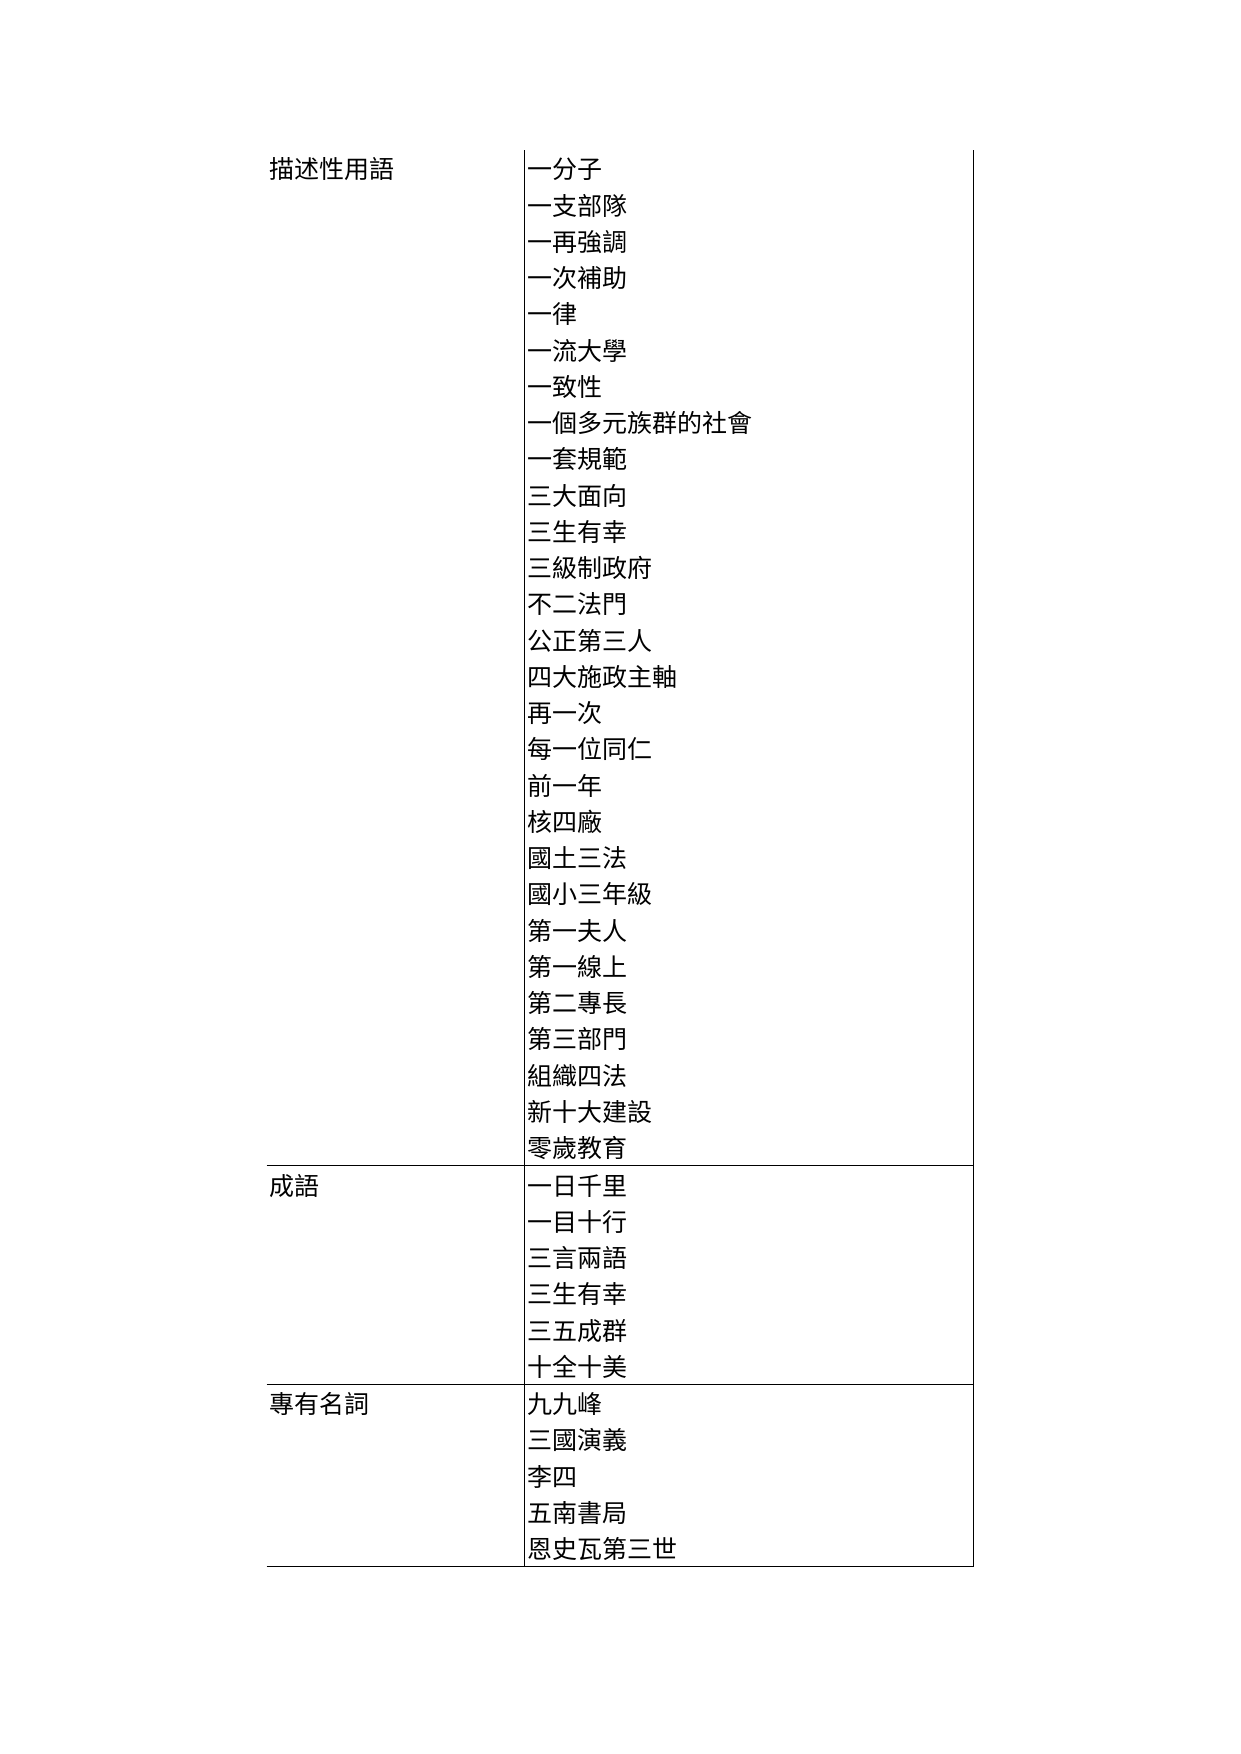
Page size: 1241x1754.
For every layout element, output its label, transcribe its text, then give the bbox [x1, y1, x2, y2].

table_cell 一日千里 一目十行 三言兩語 三生有幸 三五成群 十全十美 [525, 1166, 973, 1383]
table_cell 成語 [267, 1166, 524, 1383]
table_cell 專有名詞 [267, 1385, 524, 1566]
table_cell 九九峰 三國演義 李四 五南書局 恩史瓦第三世 [525, 1385, 973, 1566]
table_header 一分子 一支部隊 一再強調 一次補助 一律 一流大學 一致性 一個多元族群的社會 一套規範 三大面向 三生有幸 三級制政府 不二法門 公正第三人 四大施政主軸 再一次 每一位同仁 前一年 核四廠 國土三法 國小三年級 第一夫人 第一線上 第二專長 第三部門 組織四法 新十大建設 零歲教育 [525, 150, 973, 1165]
table_header 描述性用語 [267, 150, 524, 1165]
